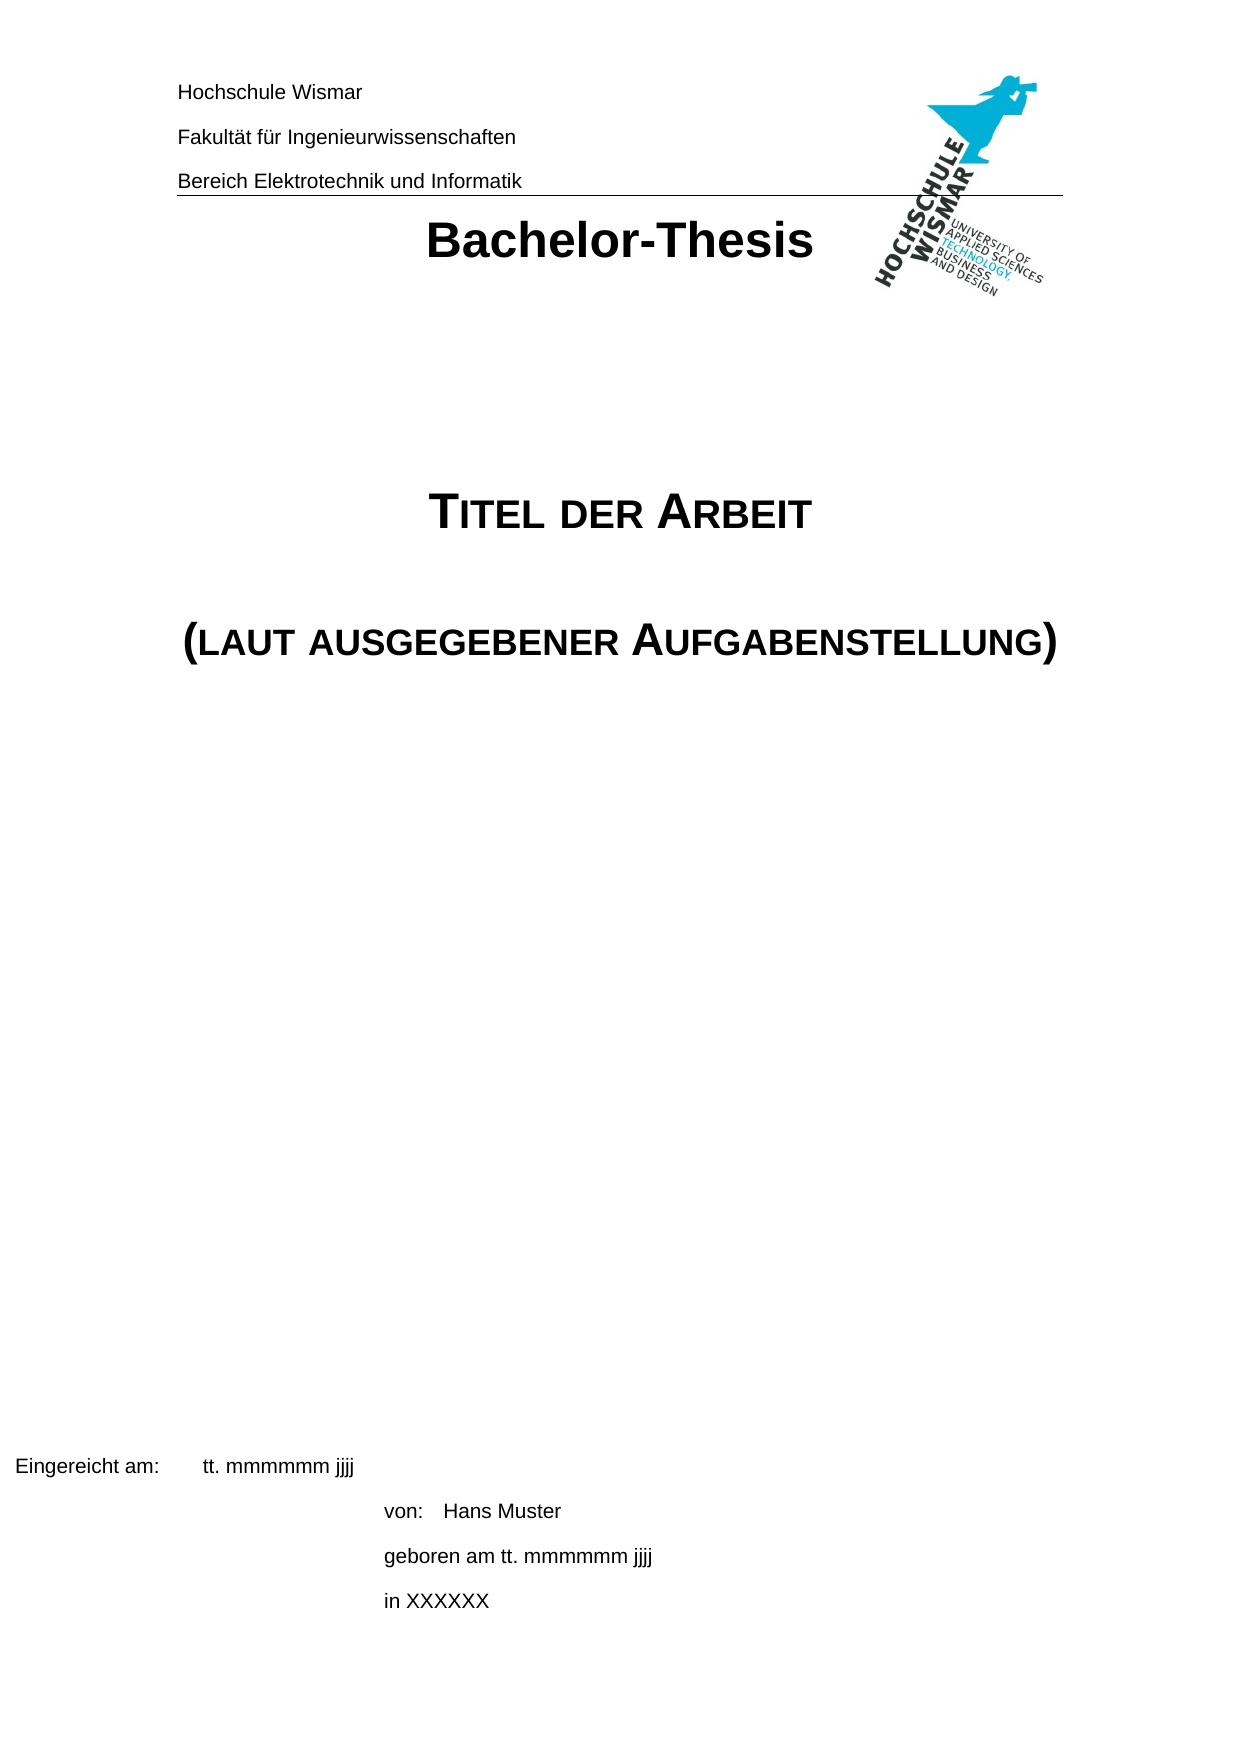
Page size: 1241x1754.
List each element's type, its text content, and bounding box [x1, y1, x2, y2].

text Bachelor-Thesis [177, 196, 872, 268]
text (laut ausgegebener Aufgabenstellung) [177, 599, 1063, 665]
text Titel der Arbeit [177, 467, 1063, 539]
